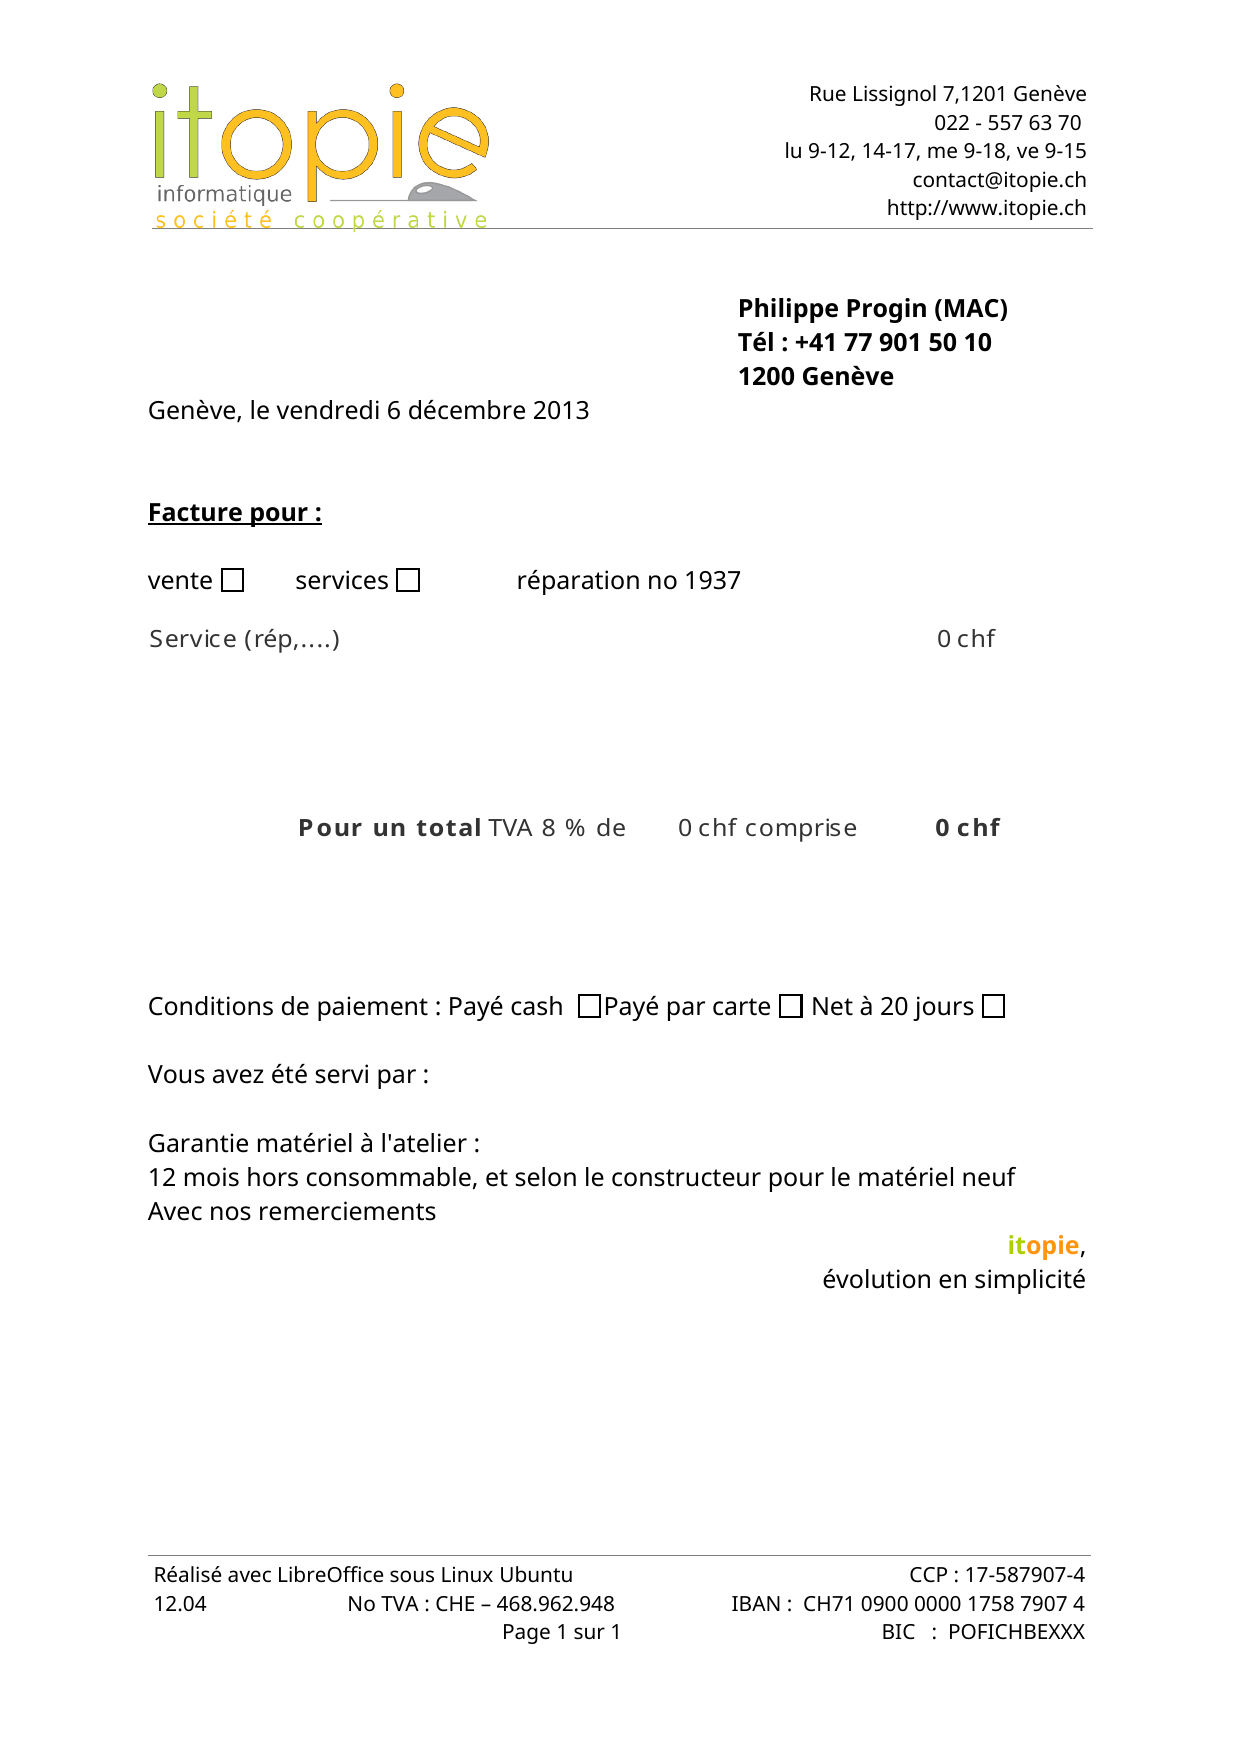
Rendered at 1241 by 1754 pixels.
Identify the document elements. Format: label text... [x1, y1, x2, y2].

picture [138, 72, 500, 244]
text Conditions de paiement : Payé cash Payé par carte Net à 20 jours [148, 989, 1093, 1023]
text Garantie matériel à l'atelier : [148, 1125, 1093, 1159]
text Tél : +41 77 901 50 10 [148, 324, 1093, 358]
text Vous avez été servi par : [148, 1057, 1093, 1091]
text Philippe Progin (MAC) [148, 290, 1093, 324]
text vente services réparation no 1937 [148, 563, 1093, 597]
text 1200 Genève [148, 358, 1093, 392]
text 12 mois hors consommable, et selon le constructeur pour le matériel neuf [148, 1159, 1093, 1193]
text évolution en simplicité [148, 1262, 1093, 1296]
text Facture pour : [148, 495, 1093, 529]
text Avec nos remerciements [148, 1193, 1093, 1227]
text Genève, le vendredi 6 décembre 2013 [148, 392, 1093, 427]
text itopie, [148, 1227, 1093, 1262]
